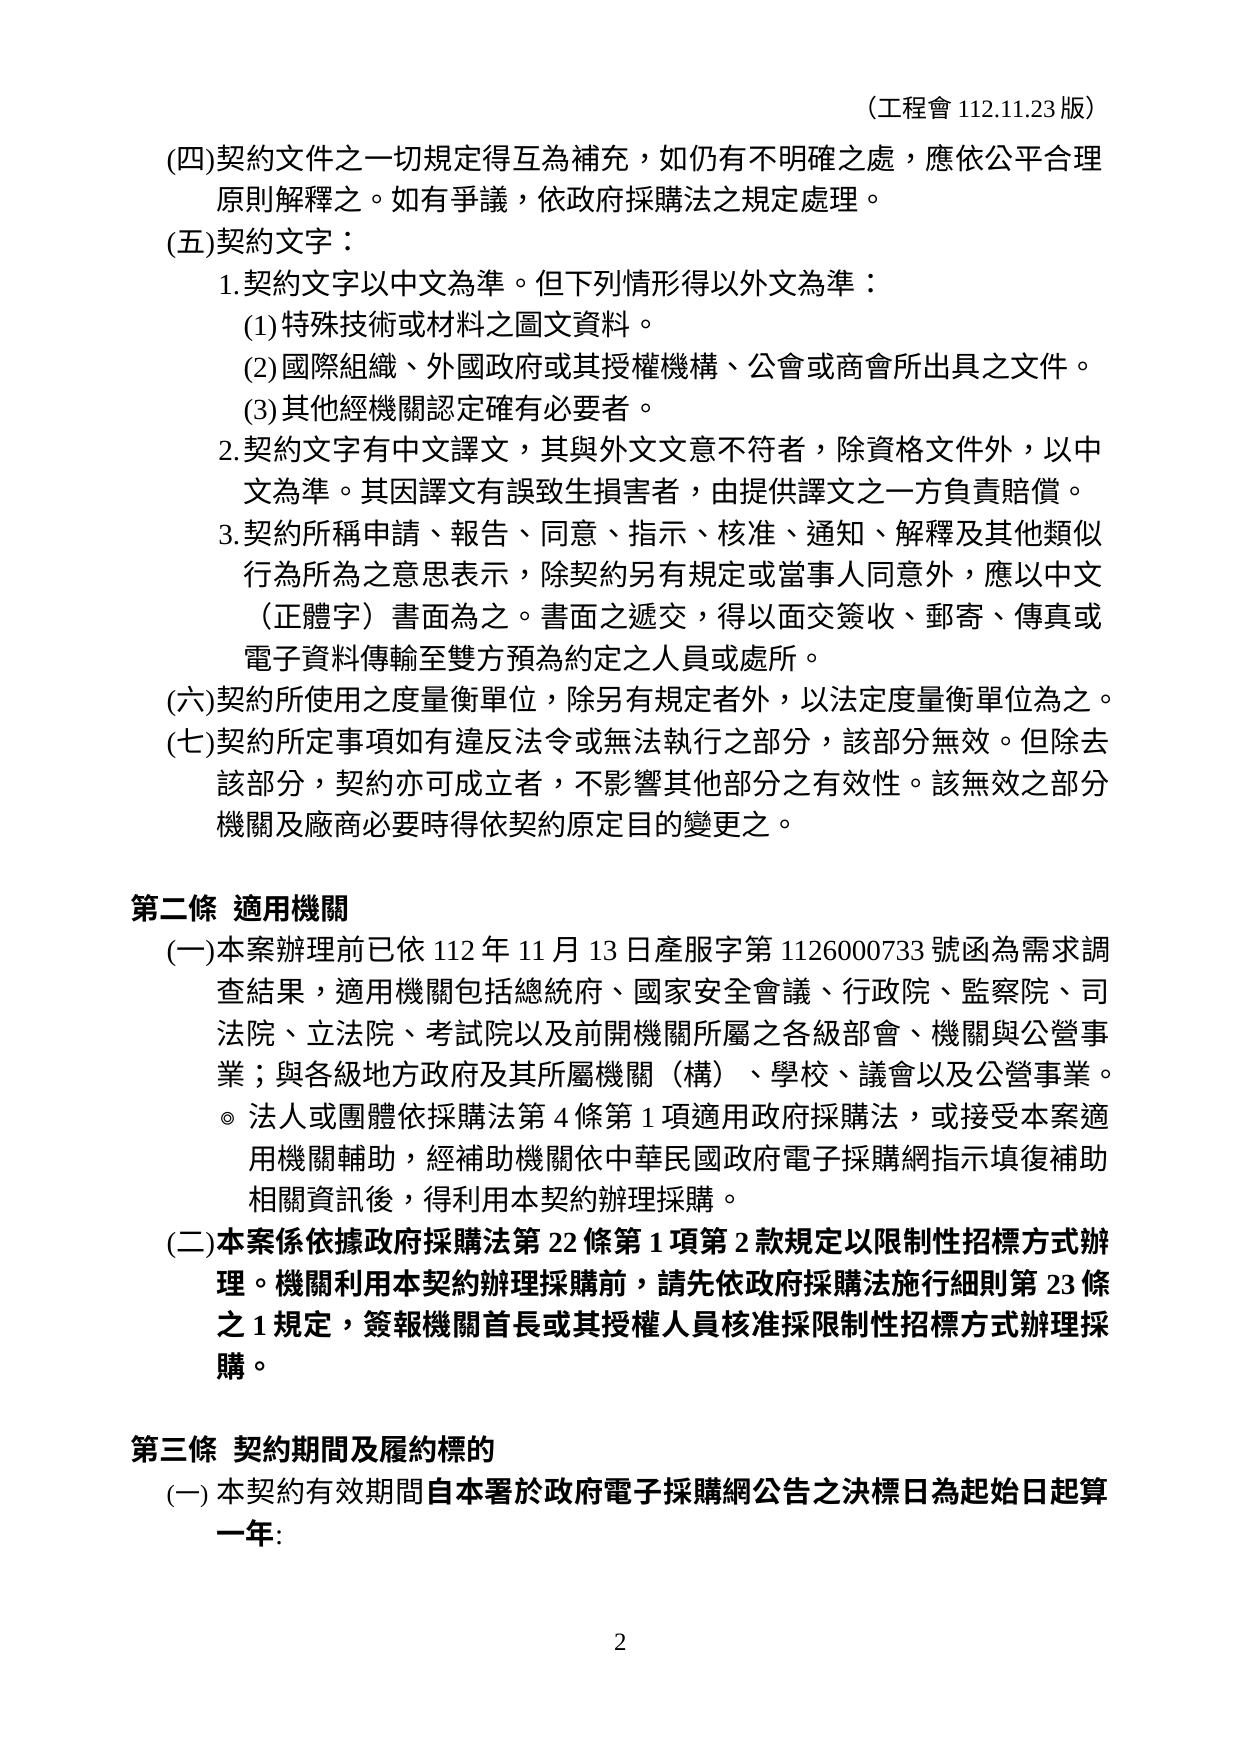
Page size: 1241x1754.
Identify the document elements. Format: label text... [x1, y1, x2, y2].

list 契約文字： [166, 219, 1110, 261]
list 契約所稱申請、報告、同意、指示、核准、通知、解釋及其他類似行為所為之意思表示，除契約另有規定或當事人同意外，應以中文（正體字）書面為之。書面之遞交，得以面交簽收、郵寄、傳真或電子資料傳輸至雙方預為約定之人員或處所。 [218, 511, 1104, 677]
subtitle 適用機關 [130, 886, 1110, 927]
list 法人或團體依採購法第4條第1項適用政府採購法，或接受本案適用機關輔助，經補助機關依中華民國政府電子採購網指示填復補助相關資訊後，得利用本契約辦理採購。 [218, 1094, 1110, 1219]
list 契約文字以中文為準。但下列情形得以外文為準： [218, 261, 1104, 302]
list 契約所定事項如有違反法令或無法執行之部分，該部分無效。但除去該部分，契約亦可成立者，不影響其他部分之有效性。該無效之部分，機關及廠商必要時得依契約原定目的變更之。 [166, 719, 1110, 844]
list 本契約有效期間自本署於政府電子採購網公告之決標日為起始日起算一年: [166, 1469, 1110, 1552]
list 契約文件之一切規定得互為補充，如仍有不明確之處，應依公平合理原則解釋之。如有爭議，依政府採購法之規定處理。 [166, 136, 1104, 219]
list 特殊技術或材料之圖文資料。 [243, 302, 1104, 344]
list 國際組織、外國政府或其授權機構、公會或商會所出具之文件。 [243, 344, 1104, 386]
list 契約文字有中文譯文，其與外文文意不符者，除資格文件外，以中文為準。其因譯文有誤致生損害者，由提供譯文之一方負責賠償。 [218, 427, 1104, 511]
list 契約所使用之度量衡單位，除另有規定者外，以法定度量衡單位為之。 [166, 677, 1110, 719]
list 其他經機關認定確有必要者。 [243, 386, 1104, 427]
list 本案辦理前已依112年11月13日產服字第1126000733號函為需求調查結果，適用機關包括總統府、國家安全會議、行政院、監察院、司法院、立法院、考試院以及前開機關所屬之各級部會、機關與公營事業；與各級地方政府及其所屬機關（構）、學校、議會以及公營事業。 [166, 927, 1110, 1094]
subtitle 契約期間及履約標的 [130, 1427, 1110, 1469]
list 本案係依據政府採購法第22條第1項第2款規定以限制性招標方式辦理。機關利用本契約辦理採購前，請先依政府採購法施行細則第23條之1規定，簽報機關首長或其授權人員核准採限制性招標方式辦理採購。 [166, 1219, 1110, 1386]
